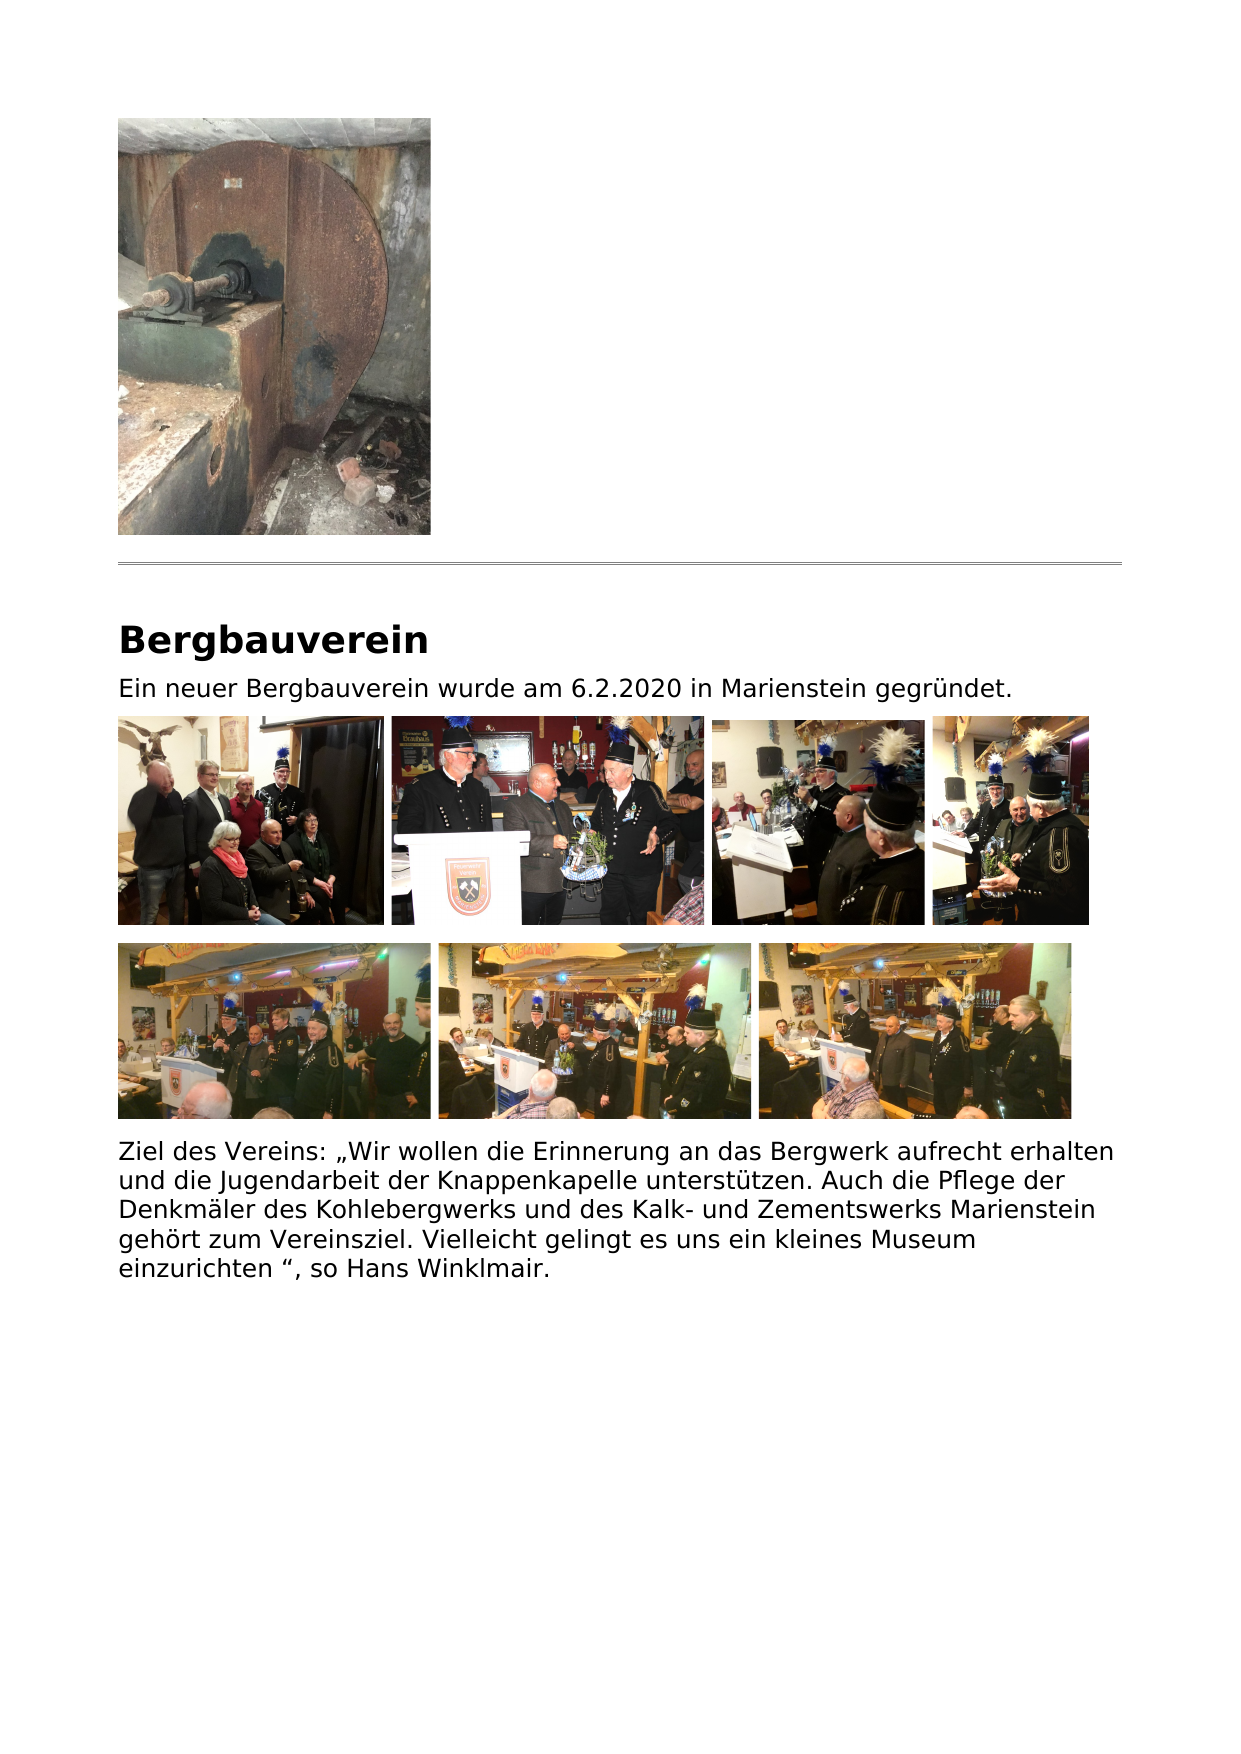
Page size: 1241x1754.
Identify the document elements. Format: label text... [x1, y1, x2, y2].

text Ziel des Vereins: „Wir wollen die Erinnerung an das Bergwerk aufrecht erhalten und die Jugendarbeit der Knappenkapelle unterstützen. Auch die Pflege der Denkmäler des Kohlebergwerks und des Kalk- und Zementswerks Marienstein gehört zum Vereinsziel. Vielleicht gelingt es uns ein kleines Museum einzurichten “, so Hans Winklmair. [118, 1137, 1122, 1283]
picture [712, 720, 925, 925]
picture [118, 118, 431, 535]
picture [391, 716, 705, 925]
picture [932, 716, 1089, 925]
picture [118, 716, 384, 925]
subtitle Bergbauverein [118, 618, 1122, 662]
picture [118, 943, 431, 1119]
picture [438, 943, 752, 1119]
picture [758, 943, 1072, 1119]
text Ein neuer Bergbauverein wurde am 6.2.2020 in Marienstein gegründet. [118, 675, 1122, 704]
